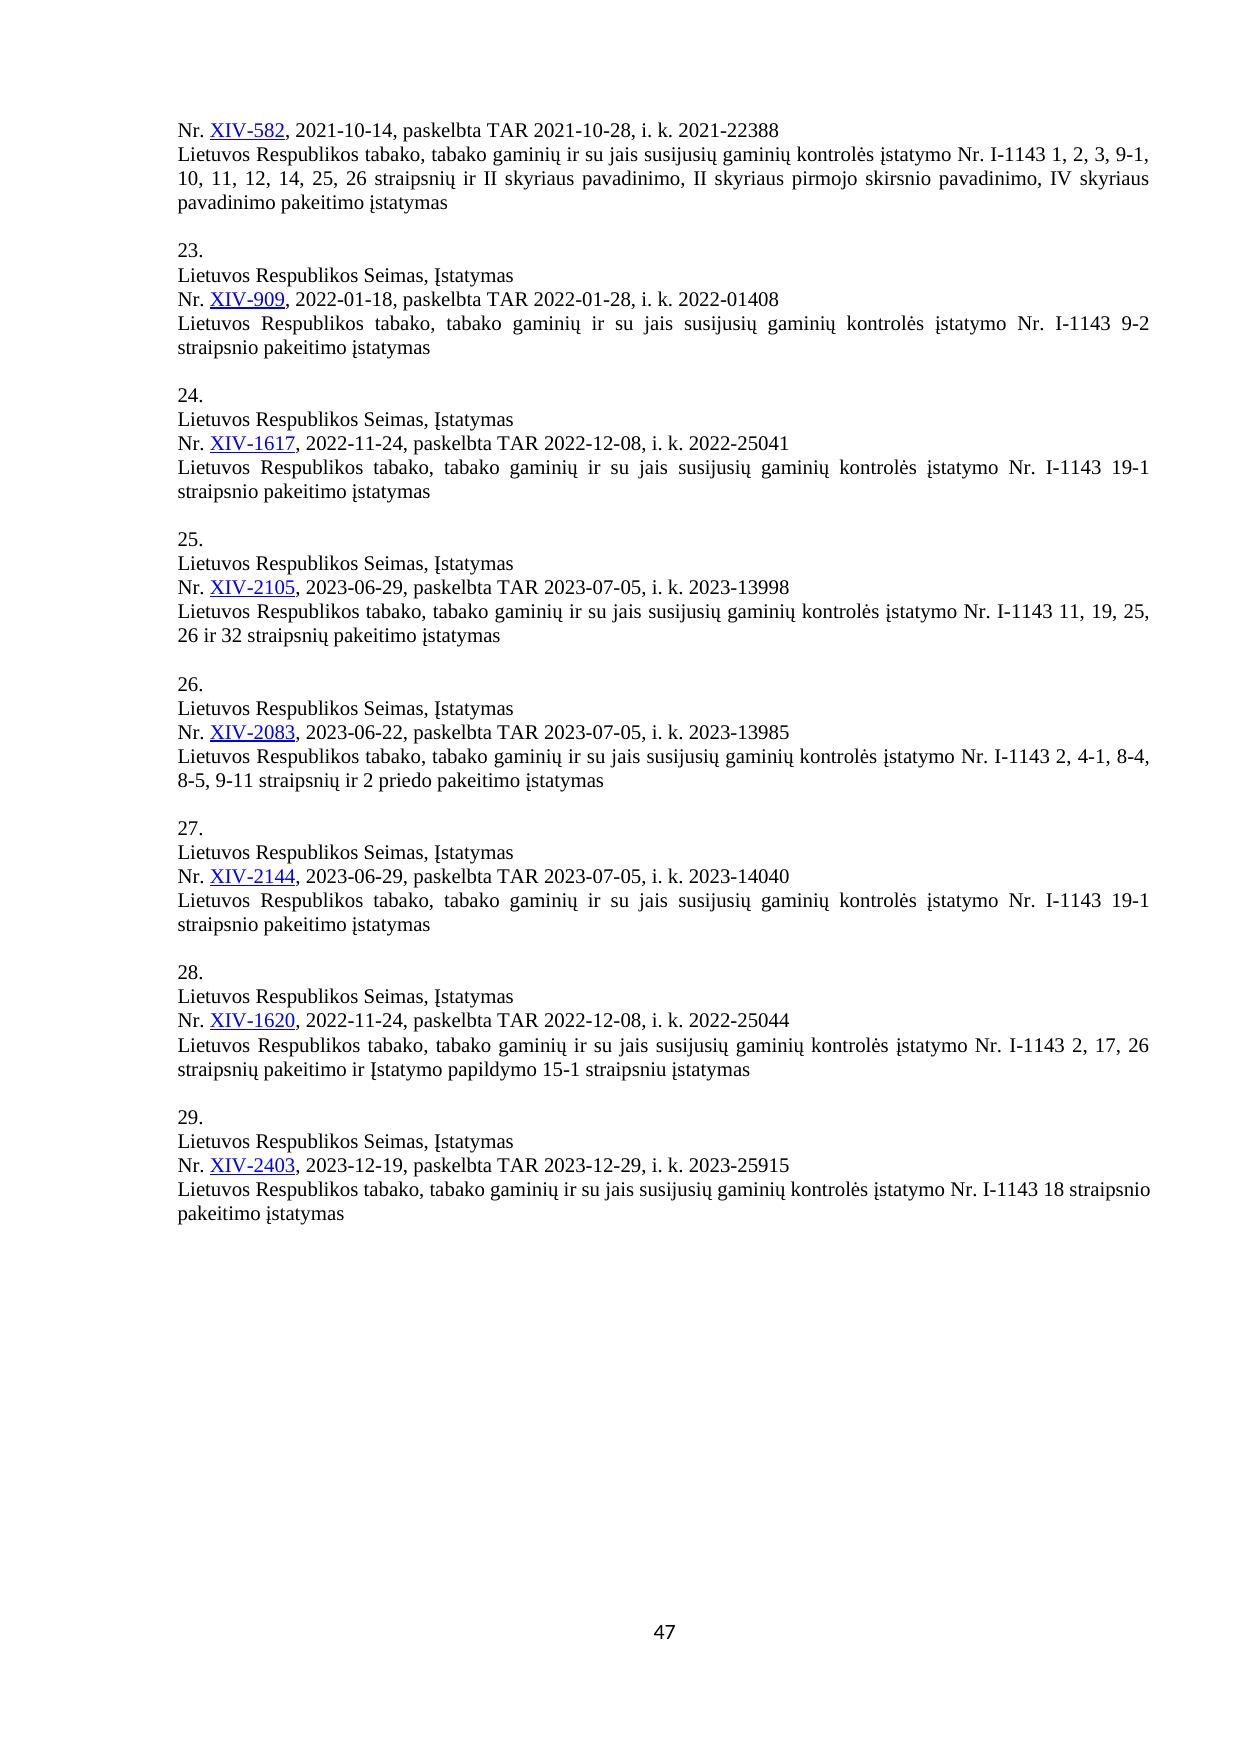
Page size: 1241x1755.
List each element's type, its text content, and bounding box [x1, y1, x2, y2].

text 26. [177, 672, 1152, 696]
text Lietuvos Respublikos tabako, tabako gaminių ir su jais susijusių gaminių kontrolės įstatymo Nr. I-1143 19-1 straipsnio pakeitimo įstatymas [177, 455, 1152, 503]
text Nr. XIV-2083, 2023-06-22, paskelbta TAR 2023-07-05, i. k. 2023-13985 [177, 720, 1152, 744]
text Nr. XIV-909, 2022-01-18, paskelbta TAR 2022-01-28, i. k. 2022-01408 [177, 287, 1152, 311]
text Lietuvos Respublikos tabako, tabako gaminių ir su jais susijusių gaminių kontrolės įstatymo Nr. I-1143 9-2 straipsnio pakeitimo įstatymas [177, 311, 1152, 359]
text Nr. XIV-2144, 2023-06-29, paskelbta TAR 2023-07-05, i. k. 2023-14040 [177, 864, 1152, 888]
text Lietuvos Respublikos Seimas, Įstatymas [177, 551, 1152, 575]
text Lietuvos Respublikos Seimas, Įstatymas [177, 1129, 1152, 1153]
text Lietuvos Respublikos tabako, tabako gaminių ir su jais susijusių gaminių kontrolės įstatymo Nr. I-1143 2, 4-1, 8-4, 8-5, 9-11 straipsnių ir 2 priedo pakeitimo įstatymas [177, 744, 1152, 792]
text 23. [177, 238, 1152, 262]
text 28. [177, 960, 1152, 984]
text 24. [177, 383, 1152, 407]
text Lietuvos Respublikos tabako, tabako gaminių ir su jais susijusių gaminių kontrolės įstatymo Nr. I-1143 19-1 straipsnio pakeitimo įstatymas [177, 888, 1152, 936]
text Lietuvos Respublikos tabako, tabako gaminių ir su jais susijusių gaminių kontrolės įstatymo Nr. I-1143 11, 19, 25, 26 ir 32 straipsnių pakeitimo įstatymas [177, 599, 1152, 647]
text Lietuvos Respublikos Seimas, Įstatymas [177, 840, 1152, 864]
text Lietuvos Respublikos tabako, tabako gaminių ir su jais susijusių gaminių kontrolės įstatymo Nr. I-1143 18 straipsnio pakeitimo įstatymas [177, 1177, 1152, 1225]
text Nr. XIV-1620, 2022-11-24, paskelbta TAR 2022-12-08, i. k. 2022-25044 [177, 1008, 1152, 1032]
text 29. [177, 1105, 1152, 1129]
text Nr. XIV-2105, 2023-06-29, paskelbta TAR 2023-07-05, i. k. 2023-13998 [177, 575, 1152, 599]
text 25. [177, 527, 1152, 551]
text Nr. XIV-2403, 2023-12-19, paskelbta TAR 2023-12-29, i. k. 2023-25915 [177, 1153, 1152, 1177]
text 27. [177, 816, 1152, 840]
text Lietuvos Respublikos Seimas, Įstatymas [177, 262, 1152, 287]
text Lietuvos Respublikos Seimas, Įstatymas [177, 407, 1152, 431]
text Nr. XIV-582, 2021-10-14, paskelbta TAR 2021-10-28, i. k. 2021-22388 [177, 118, 1152, 142]
text Lietuvos Respublikos Seimas, Įstatymas [177, 984, 1152, 1008]
text Nr. XIV-1617, 2022-11-24, paskelbta TAR 2022-12-08, i. k. 2022-25041 [177, 431, 1152, 455]
text Lietuvos Respublikos Seimas, Įstatymas [177, 696, 1152, 720]
text Lietuvos Respublikos tabako, tabako gaminių ir su jais susijusių gaminių kontrolės įstatymo Nr. I-1143 1, 2, 3, 9-1, 10, 11, 12, 14, 25, 26 straipsnių ir II skyriaus pavadinimo, II skyriaus pirmojo skirsnio pavadinimo, IV skyriaus pavadinimo pakeitimo įstatymas [177, 142, 1152, 214]
text Lietuvos Respublikos tabako, tabako gaminių ir su jais susijusių gaminių kontrolės įstatymo Nr. I-1143 2, 17, 26 straipsnių pakeitimo ir Įstatymo papildymo 15-1 straipsniu įstatymas [177, 1032, 1152, 1081]
